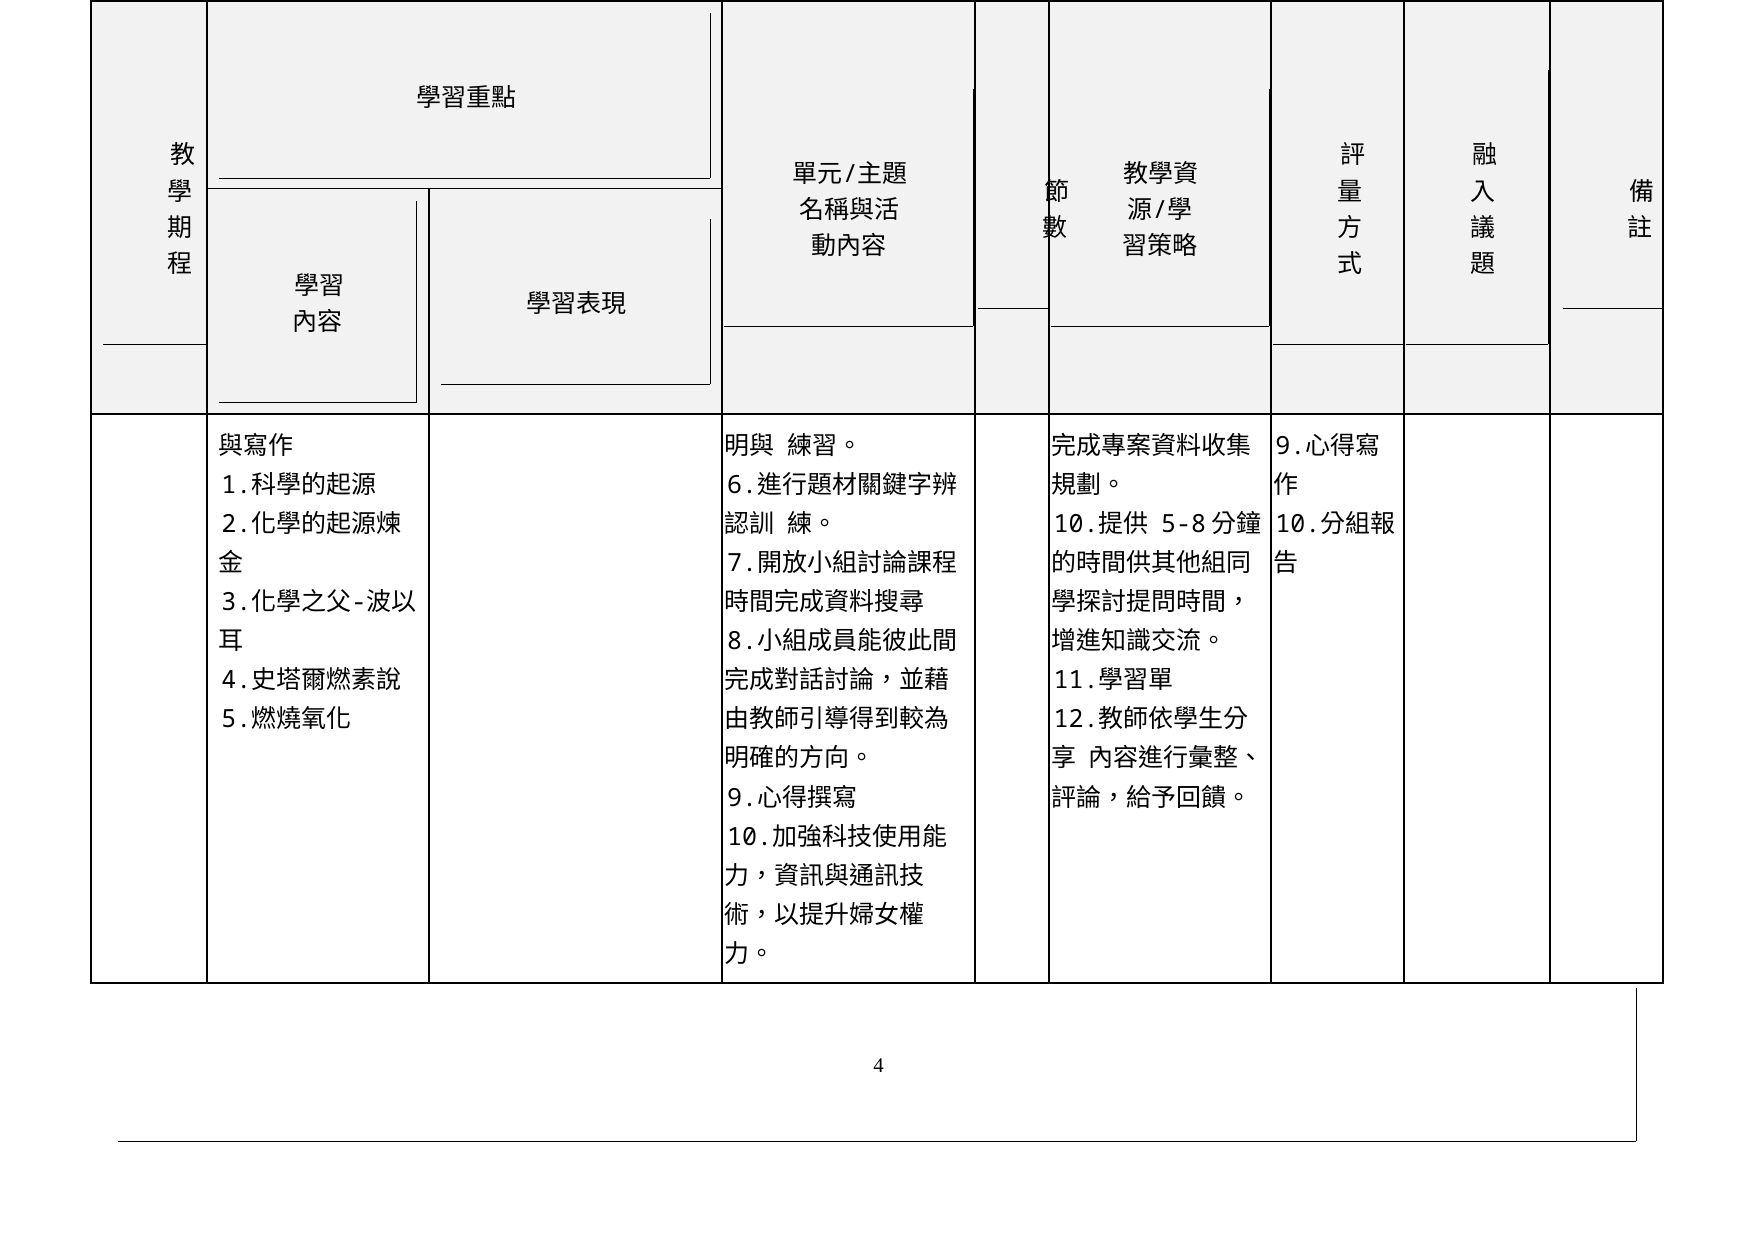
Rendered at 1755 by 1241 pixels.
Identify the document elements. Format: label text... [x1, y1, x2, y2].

table_cell 1.教師講述科學史上重要發現的過程，以及不同性別、背景、族群者於其中的貢獻 2.進行科學家所發現的科學知識討論彙整。 3.完成小組分組設定，並確實完成成員分工。 4.分組活動，過程中觀察、討論、記錄，完成學習單。 5.資料庫搜索技法說明與 練習。 6.進行題材關鍵字辨認訓 練。 7.開放小組討論課程時間完成資料搜尋 8.小組成員能彼此間完成對話討論，並藉由教師引導得到較為明確的方向。 9.心得撰寫 10.加強科技使用能力，資訊與通訊技術，以提升婦女權力。 第一課:科學的起源 神話思維 科學思維 https://www.youtube.com/watch?v=azCoIpjx51Q 探究提問 (1)為什麼古人要把祭品丟入火中、水中、海中? ? (2)這樣的做法可以實際解決問題嗎? (3)影片中提到科學的爸爸(把拔)是誰? (4)承(3),他認為萬物是由甚麼組成?為什麼? (5)承(4),你認為他的說法對嗎? (6)你認為泰利斯最大的貢獻是甚麼? (7)你認為真正的科學思維是甚麼? (8)你認為科學思維和神話思維何者較好? 第二課:化學的起源煉金術 煉金術的故事 https://youtu.be/v92q7txUOaI 催化劑的概念 器具發明緣由 總結 (1)有沒有聽過煉金術?煉金術是甚麼? (2)生活中有哪一項發明對你很重要呢？ (3)教師引導，請同學發表日常生活中的催化劑介紹:汽車觸媒轉換器,光觸媒,二氧化錳加入雙氧水製氧…。 請同學準備影片或投影片介紹 (4)請觀察燒杯、錐形瓶，並說明這樣設計有甚麼好處? (5)你覺得煉金術對科學有何貢獻? (6)你覺得過程和結果哪一項重要?為什麼? (7)人生經驗中有哪一件事情雖然結果不如人意但在過程中讓你學到很多東西? 第三課:化學之父-波以耳 波以耳生平介紹 化學家波以耳和煉金術師對元素理論辯論 https://youtu.be/sASsIT4F0JQ 提問 想想看：你是支持還是反對煉金術師的元素理論(三元素、 四元素)呢? 你支持或是反對的理由 想想看：你覺得波以耳為什麼可以推翻古老智慧,讓大家接受他的科學理論? 第四課:史塔爾燃素說 燃燒現象討論 貝歇爾的油土理論 燃燒後的重量變化 史塔爾的燃素說 燃素說科普文章閱讀 六.討論 (1)生活中有哪些東西可以燒，有哪些東西不能燒? 你覺得是什麼原因？ (2)你覺得貝歇爾提出的油土來解釋物質可不可以燒合不合理? (3)你支不支持史塔爾發表的燃素理論?說明你支持或不支持的理由為? 第五課:燃燒氧化 一.複習科學家史塔爾的燃素說 二. 科學家拉瓦節的問題、發現、觀察和猜測 三.提問 (1)科學家拉瓦節提到燃素說是錯的，為什麼呢？ (2)你覺得拉瓦節的發現可以推翻燃素說嗎?請簡單說明你的原因。 四.作業 (1)在影片中有提到酸的生成者氧（oxygen），請上網查查看並寫下5項有關氧的特性。 (2)在影片中有提到水的生成者氫(Hydrogen )關氫的特性,請上網查查看並寫下3項有關氫特性 [723, 415, 974, 982]
table_cell [92, 415, 206, 982]
table_header 教學資源/學習策略 [1050, 2, 1270, 413]
table_cell 完成專案資料收集規劃。 10.提供 5-8分鐘的時間供其他組同學探討提問時間，增進知識交流。 11.學習單 12.教師依學生分享 內容進行彙整、評論，給予回饋。 [1050, 415, 1270, 982]
table_header 融入議題 [1405, 2, 1549, 413]
table_cell 學習內容 [208, 189, 428, 413]
table_cell [976, 415, 1048, 982]
table_header 學習重點 [208, 2, 721, 188]
table_cell 與寫作 1.科學的起源 2.化學的起源煉金 3.化學之父-波以耳 4.史塔爾燃素說 5.燃燒氧化 [208, 415, 428, 982]
table_header 評量方式 [1272, 2, 1403, 413]
table_cell [1551, 415, 1662, 982]
table_header 教學期程 [92, 2, 206, 413]
table_cell 學習表現 [430, 189, 721, 413]
table_header 備註 [1551, 2, 1662, 413]
table_header 節數 [976, 2, 1048, 413]
table_cell 9.心得寫作 10.分組報告 [1272, 415, 1403, 982]
table_cell [430, 415, 721, 982]
table_header 單元/主題名稱與活動內容 [723, 2, 974, 413]
table_cell [1405, 415, 1549, 982]
